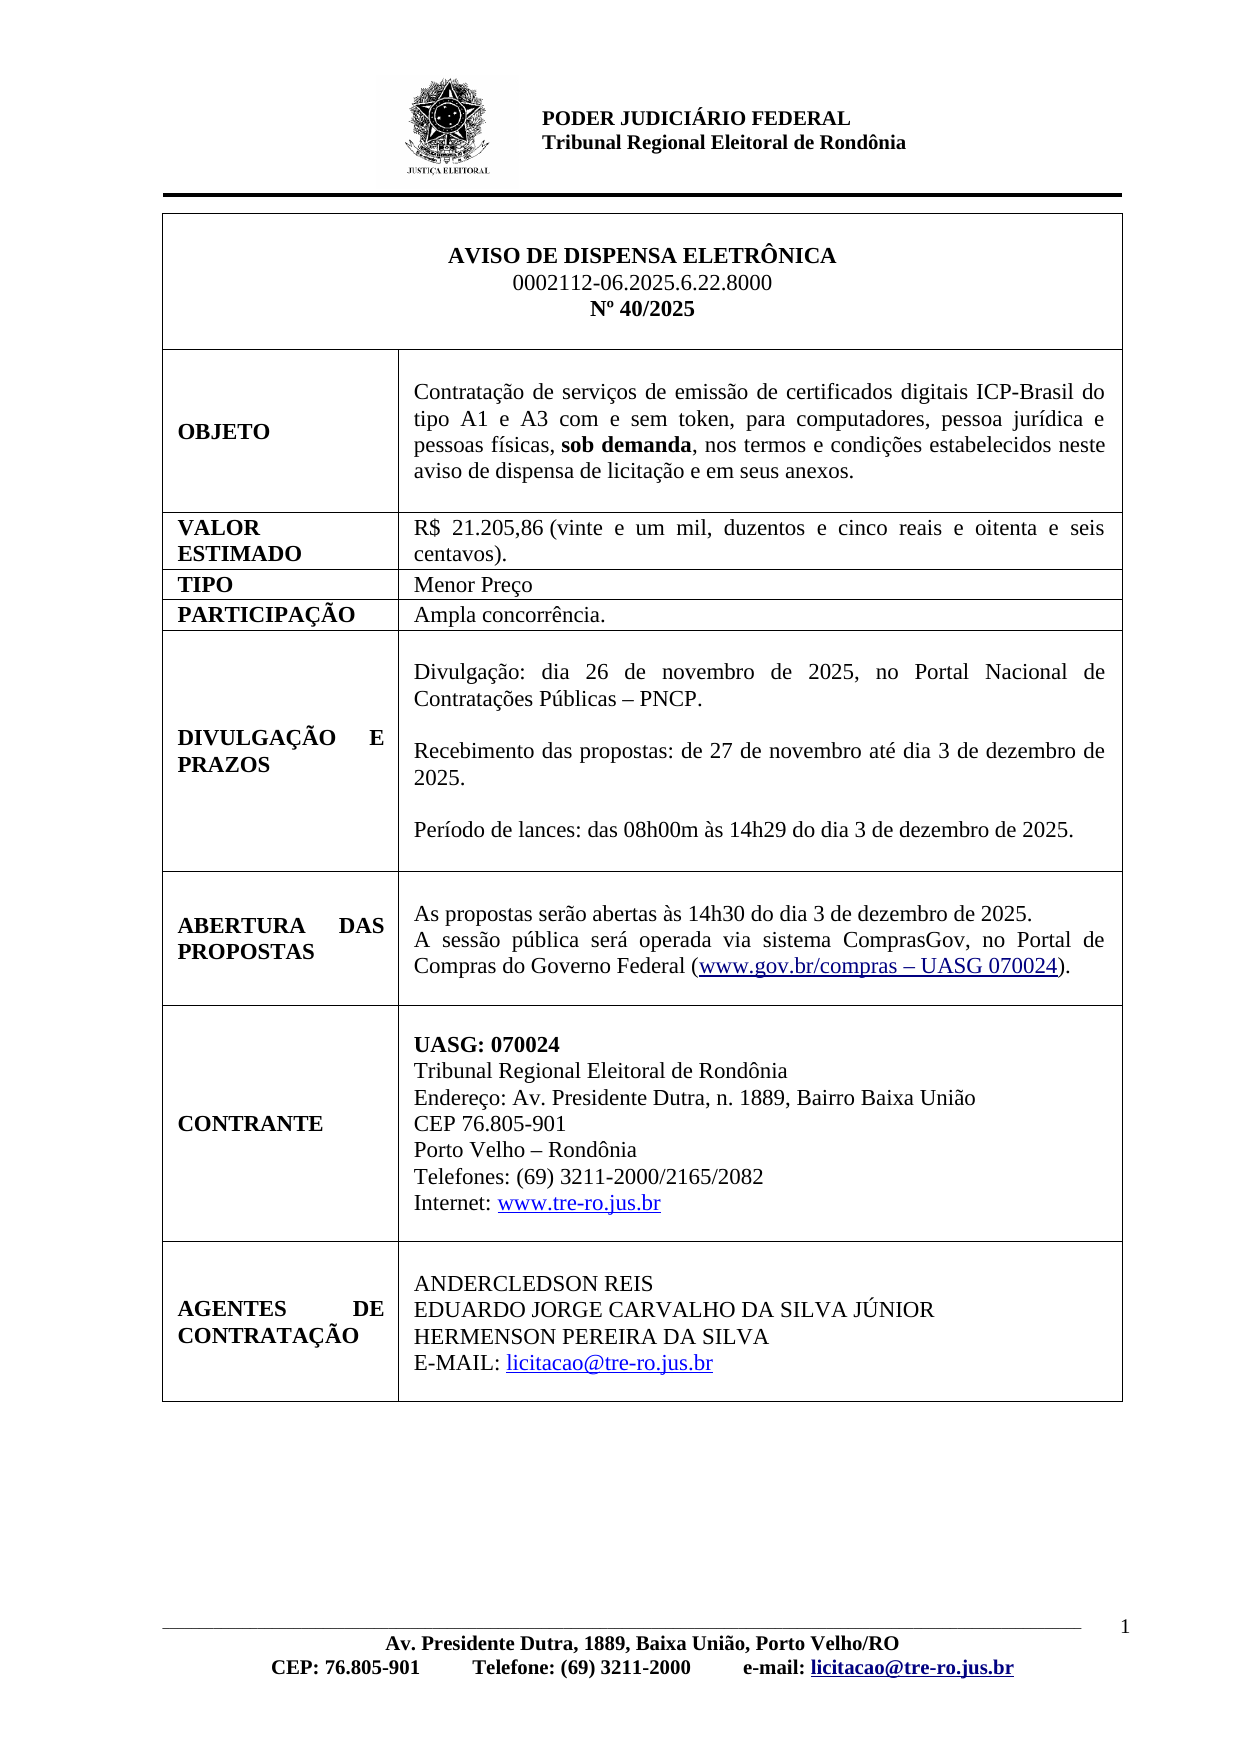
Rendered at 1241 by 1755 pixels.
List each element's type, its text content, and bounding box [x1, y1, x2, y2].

table_cell ABERTURA DAS PROPOSTAS [163, 872, 398, 1004]
table_cell CONTRANTE [163, 1006, 398, 1241]
table_cell R$ 21.205,86 (vinte e um mil, duzentos e cinco reais e oitenta e seis centavos). [399, 513, 1122, 568]
table_cell TIPO [163, 570, 398, 599]
table_cell Ampla concorrência. [399, 600, 1122, 629]
table_cell UASG: 070024 Tribunal Regional Eleitoral de Rondônia Endereço: Av. Presidente Dutra, n. 1889, Bairro Baixa União CEP 76.805-901 Porto Velho – Rondônia Telefones: (69) 3211-2000/2165/2082 Internet: www.tre-ro.jus.br [399, 1006, 1122, 1241]
table_header AVISO DE DISPENSA ELETRÔNICA 0002112-06.2025.6.22.8000 Nº 40/2025 [163, 214, 1122, 349]
table_cell DIVULGAÇÃO E PRAZOS [163, 631, 398, 871]
table_cell Contratação de serviços de emissão de certificados digitais ICP-Brasil do tipo A1 e A3 com e sem token, para computadores, pessoa jurídica e pessoas físicas, sob demanda, nos termos e condições estabelecidos neste aviso de dispensa de licitação e em seus anexos. [399, 350, 1122, 512]
table_cell Divulgação: dia 26 de novembro de 2025, no Portal Nacional de Contratações Públicas – PNCP. Recebimento das propostas: de 27 de novembro até dia 3 de dezembro de 2025. Período de lances: das 08h00m às 14h29 do dia 3 de dezembro de 2025. [399, 631, 1122, 871]
table_cell As propostas serão abertas às 14h30 do dia 3 de dezembro de 2025. A sessão pública será operada via sistema ComprasGov, no Portal de Compras do Governo Federal (www.gov.br/compras – UASG 070024). [399, 872, 1122, 1004]
table_cell ANDERCLEDSON REIS EDUARDO JORGE CARVALHO DA SILVA JÚNIOR HERMENSON PEREIRA DA SILVA E-MAIL: licitacao@tre-ro.jus.br [399, 1242, 1122, 1401]
table_cell AGENTES DE CONTRATAÇÃO [163, 1242, 398, 1401]
table_cell Menor Preço [399, 570, 1122, 599]
table_cell VALOR ESTIMADO [163, 513, 398, 568]
table_cell PARTICIPAÇÃO [163, 600, 398, 629]
table_cell OBJETO [163, 350, 398, 512]
